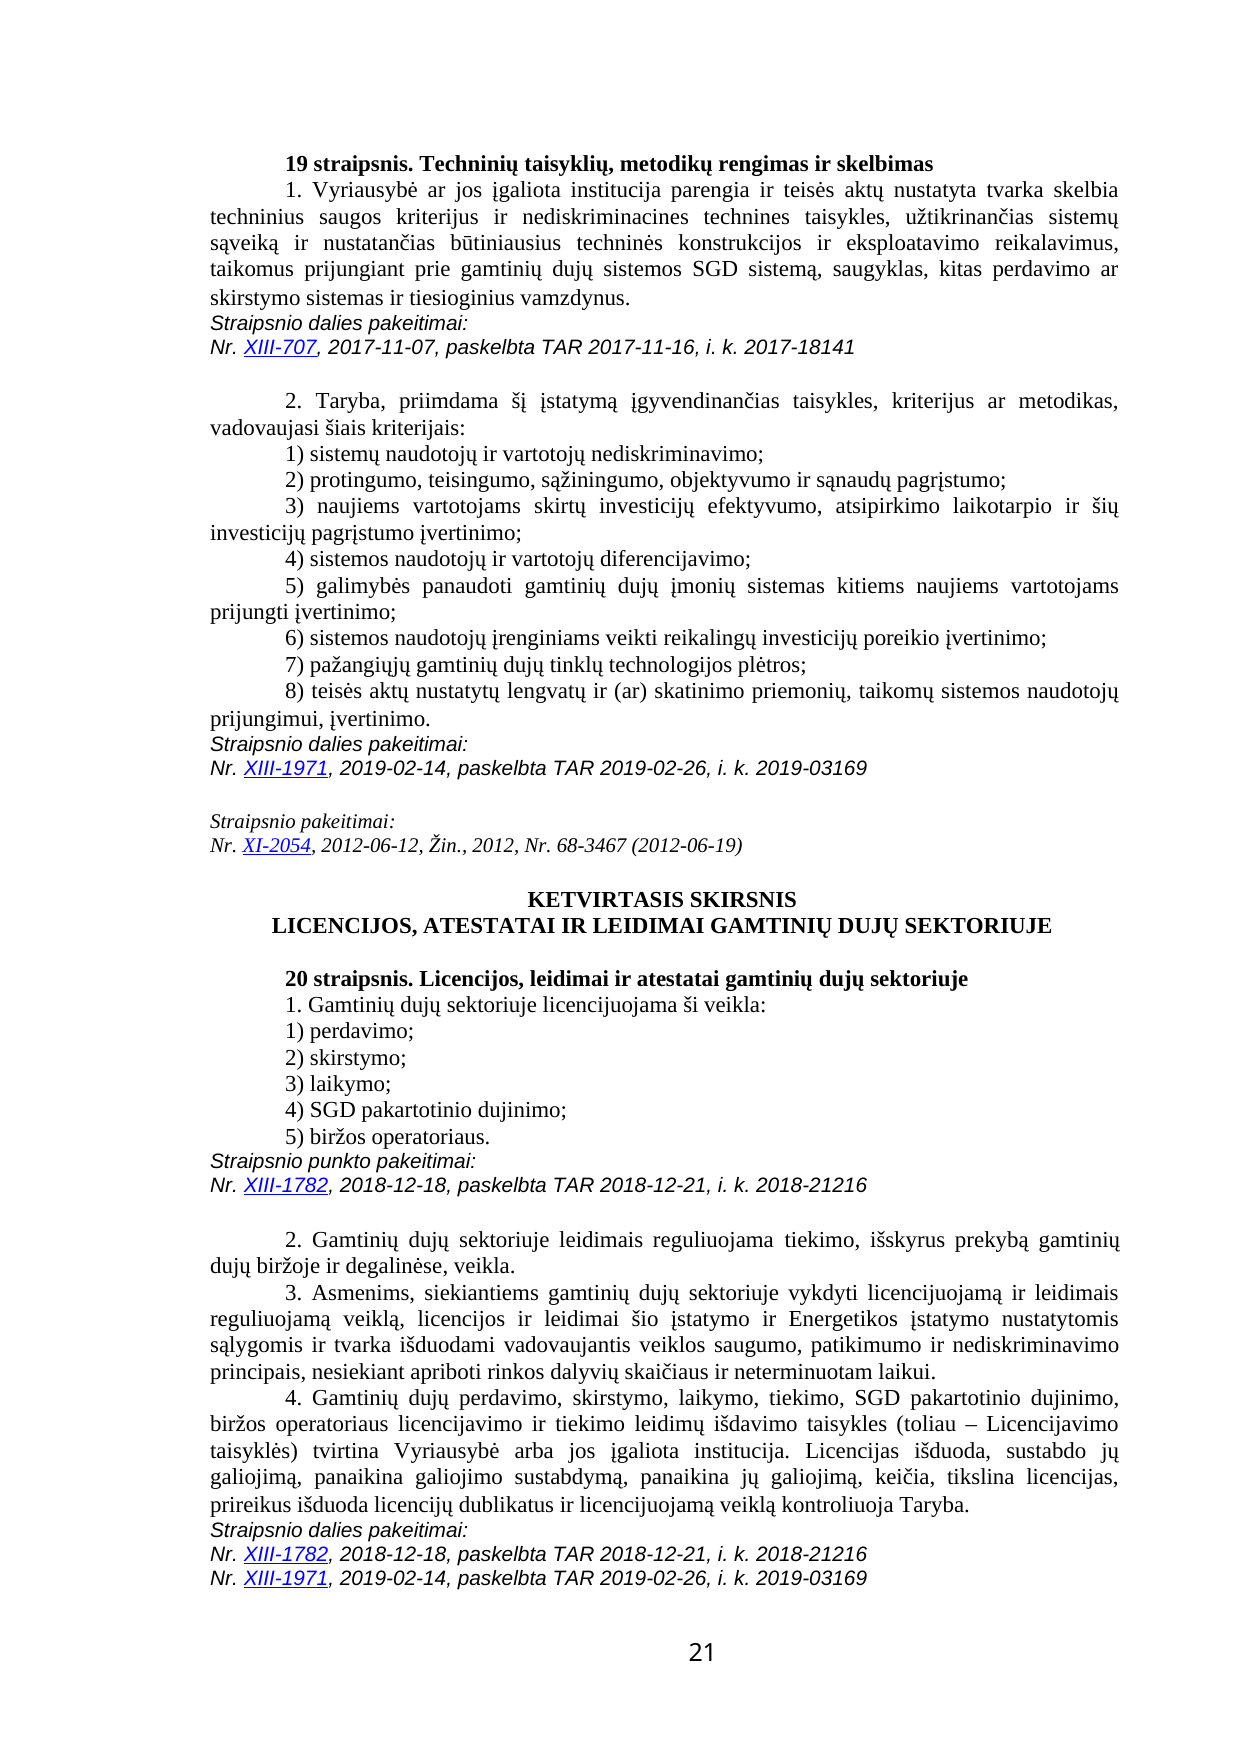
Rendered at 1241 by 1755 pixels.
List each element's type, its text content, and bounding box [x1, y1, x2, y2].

text 19 straipsnis. Techninių taisyklių, metodikų rengimas ir skelbimas [210, 150, 1114, 176]
text Straipsnio dalies pakeitimai: [210, 1518, 1120, 1542]
text Straipsnio dalies pakeitimai: [210, 732, 1120, 756]
text 1. Gamtinių dujų sektoriuje licencijuojama ši veikla: [210, 991, 1120, 1017]
text 3) naujiems vartotojams skirtų investicijų efektyvumo, atsipirkimo laikotarpio ir šių investicijų pagrįstumo įvertinimo; [210, 493, 1120, 545]
text 2. Taryba, priimdama šį įstatymą įgyvendinančias taisykles, kriterijus ar metodikas, vadovaujasi šiais kriterijais: [210, 387, 1120, 440]
text 8) teisės aktų nustatytų lengvatų ir (ar) skatinimo priemonių, taikomų sistemos naudotojų prijungimui, įvertinimo. [210, 677, 1120, 732]
text 3. Asmenims, siekiantiems gamtinių dujų sektoriuje vykdyti licencijuojamą ir leidimais reguliuojamą veiklą, licencijos ir leidimai šio įstatymo ir Energetikos įstatymo nustatytomis sąlygomis ir tvarka išduodami vadovaujantis veiklos saugumo, patikimumo ir nediskriminavimo principais, nesiekiant apriboti rinkos dalyvių skaičiaus ir neterminuotam laikui. [210, 1279, 1120, 1384]
text Straipsnio pakeitimai: [210, 809, 1120, 833]
text Nr. XIII-1782, 2018-12-18, paskelbta TAR 2018-12-21, i. k. 2018-21216 [210, 1542, 1120, 1566]
text 4) SGD pakartotinio dujinimo; [210, 1097, 1120, 1123]
text 3) laikymo; [210, 1070, 1120, 1097]
text Nr. XIII-1971, 2019-02-14, paskelbta TAR 2019-02-26, i. k. 2019-03169 [210, 1566, 1120, 1590]
text 2) protingumo, teisingumo, sąžiningumo, objektyvumo ir sąnaudų pagrįstumo; [210, 466, 1120, 493]
text 7) pažangiųjų gamtinių dujų tinklų technologijos plėtros; [210, 651, 1120, 677]
text Nr. XIII-707, 2017-11-07, paskelbta TAR 2017-11-16, i. k. 2017-18141 [210, 334, 1120, 358]
text Straipsnio dalies pakeitimai: [210, 311, 1120, 334]
text 5) biržos operatoriaus. [210, 1123, 1120, 1149]
text 4. Gamtinių dujų perdavimo, skirstymo, laikymo, tiekimo, SGD pakartotinio dujinimo, biržos operatoriaus licencijavimo ir tiekimo leidimų išdavimo taisykles (toliau – Licencijavimo taisyklės) tvirtina Vyriausybė arba jos įgaliota institucija. Licencijas išduoda, sustabdo jų galiojimą, panaikina galiojimo sustabdymą, panaikina jų galiojimą, keičia, tikslina licencijas, prireikus išduoda licencijų dublikatus ir licencijuojamą veiklą kontroliuoja Taryba. [210, 1384, 1120, 1518]
text 2. Gamtinių dujų sektoriuje leidimais reguliuojama tiekimo, išskyrus prekybą gamtinių dujų biržoje ir degalinėse, veikla. [210, 1226, 1120, 1279]
text 4) sistemos naudotojų ir vartotojų diferencijavimo; [210, 545, 1120, 572]
text Straipsnio punkto pakeitimai: [210, 1149, 1120, 1173]
text Nr. XI-2054, 2012-06-12, Žin., 2012, Nr. 68-3467 (2012-06-19) [210, 833, 1120, 857]
text Nr. XIII-1971, 2019-02-14, paskelbta TAR 2019-02-26, i. k. 2019-03169 [210, 756, 1120, 780]
text KETVIRTASIS SKIRSNIS [210, 886, 1114, 912]
text LICENCIJOS, ATESTATAI IR LEIDIMAI GAMTINIŲ DUJŲ SEKTORIUJE [210, 912, 1114, 938]
text 5) galimybės panaudoti gamtinių dujų įmonių sistemas kitiems naujiems vartotojams prijungti įvertinimo; [210, 572, 1120, 624]
text 1) perdavimo; [210, 1017, 1120, 1044]
text 1) sistemų naudotojų ir vartotojų nediskriminavimo; [210, 440, 1120, 466]
text 1. Vyriausybė ar jos įgaliota institucija parengia ir teisės aktų nustatyta tvarka skelbia techninius saugos kriterijus ir nediskriminacines technines taisykles, užtikrinančias sistemų sąveiką ir nustatančias būtiniausius techninės konstrukcijos ir eksploatavimo reikalavimus, taikomus prijungiant prie gamtinių dujų sistemos SGD sistemą, saugyklas, kitas perdavimo ar skirstymo sistemas ir tiesioginius vamzdynus. [210, 176, 1120, 311]
text Nr. XIII-1782, 2018-12-18, paskelbta TAR 2018-12-21, i. k. 2018-21216 [210, 1173, 1120, 1197]
text 20 straipsnis. Licencijos, leidimai ir atestatai gamtinių dujų sektoriuje [210, 965, 1120, 991]
text 6) sistemos naudotojų įrenginiams veikti reikalingų investicijų poreikio įvertinimo; [210, 624, 1120, 651]
text 2) skirstymo; [210, 1044, 1120, 1070]
